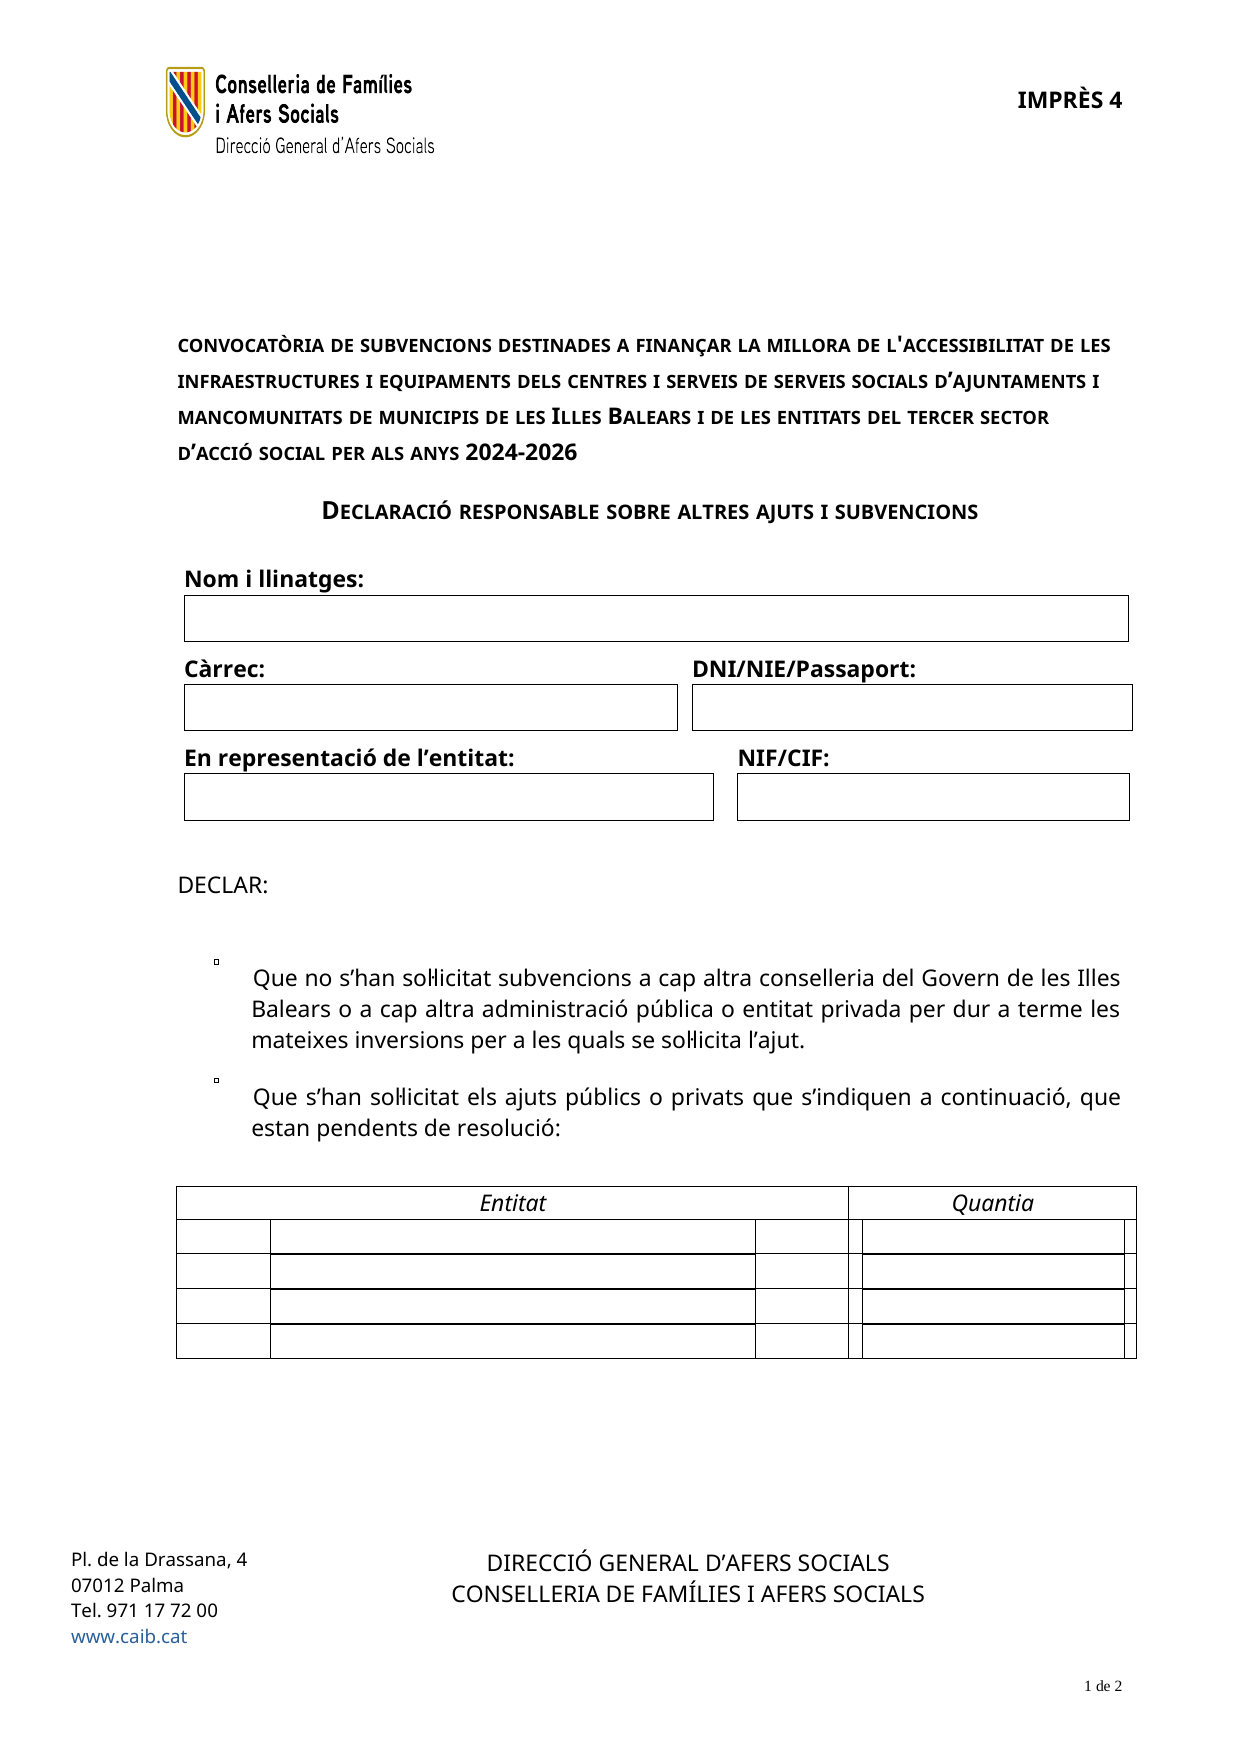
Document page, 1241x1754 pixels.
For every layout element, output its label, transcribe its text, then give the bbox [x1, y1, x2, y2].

text Que no s’han sol·licitat subvencions a cap altra conselleria del Govern de les Illes Balears o a cap altra administració pública o entitat privada per dur a terme les mateixes inversions per a les quals se sol·licita l’ajut. [213, 943, 1122, 1056]
table_cell [849, 1324, 862, 1358]
table_cell [1125, 1254, 1136, 1288]
table_header Quantia [849, 1187, 1136, 1218]
text Que s’han sol·licitat els ajuts públics o privats que s’indiquen a continuació, que estan pendents de resolució: [213, 1062, 1122, 1143]
table_header Nom i llinatges: [177, 558, 1137, 647]
text convocatòria de subvencions destinades a finançar la millora de l'accessibilitat de les infraestructures i equipaments dels centres i serveis de serveis socials d’ajuntaments i mancomunitats de municipis de les Illes Balears i de les entitats del tercer sector d’acció social per als anys 2024-2026 [177, 328, 1122, 467]
table_cell [177, 1324, 270, 1358]
table_cell [756, 1254, 848, 1288]
table_cell [1125, 1289, 1136, 1323]
table_cell [177, 1254, 270, 1288]
table_cell [1125, 1324, 1136, 1358]
table_cell [756, 1289, 848, 1323]
table_cell [177, 1220, 270, 1253]
table_cell DNI/NIE/Passaport: [685, 647, 1137, 736]
table_cell NIF/CIF: [730, 736, 1137, 826]
table_cell [756, 1220, 848, 1253]
table_cell [756, 1324, 848, 1358]
table_cell [177, 1289, 270, 1323]
table_cell [1125, 1220, 1136, 1253]
picture [158, 57, 441, 163]
table_cell Càrrec: [177, 647, 684, 736]
table_cell [849, 1289, 862, 1323]
text DECLAR: [177, 869, 1122, 900]
table_cell En representació de l’entitat: [177, 736, 730, 826]
table_cell [849, 1254, 862, 1288]
subtitle Declaració responsable sobre altres ajuts i subvencions [177, 492, 1122, 526]
table_header Entitat [177, 1187, 848, 1218]
table_cell [849, 1220, 862, 1253]
